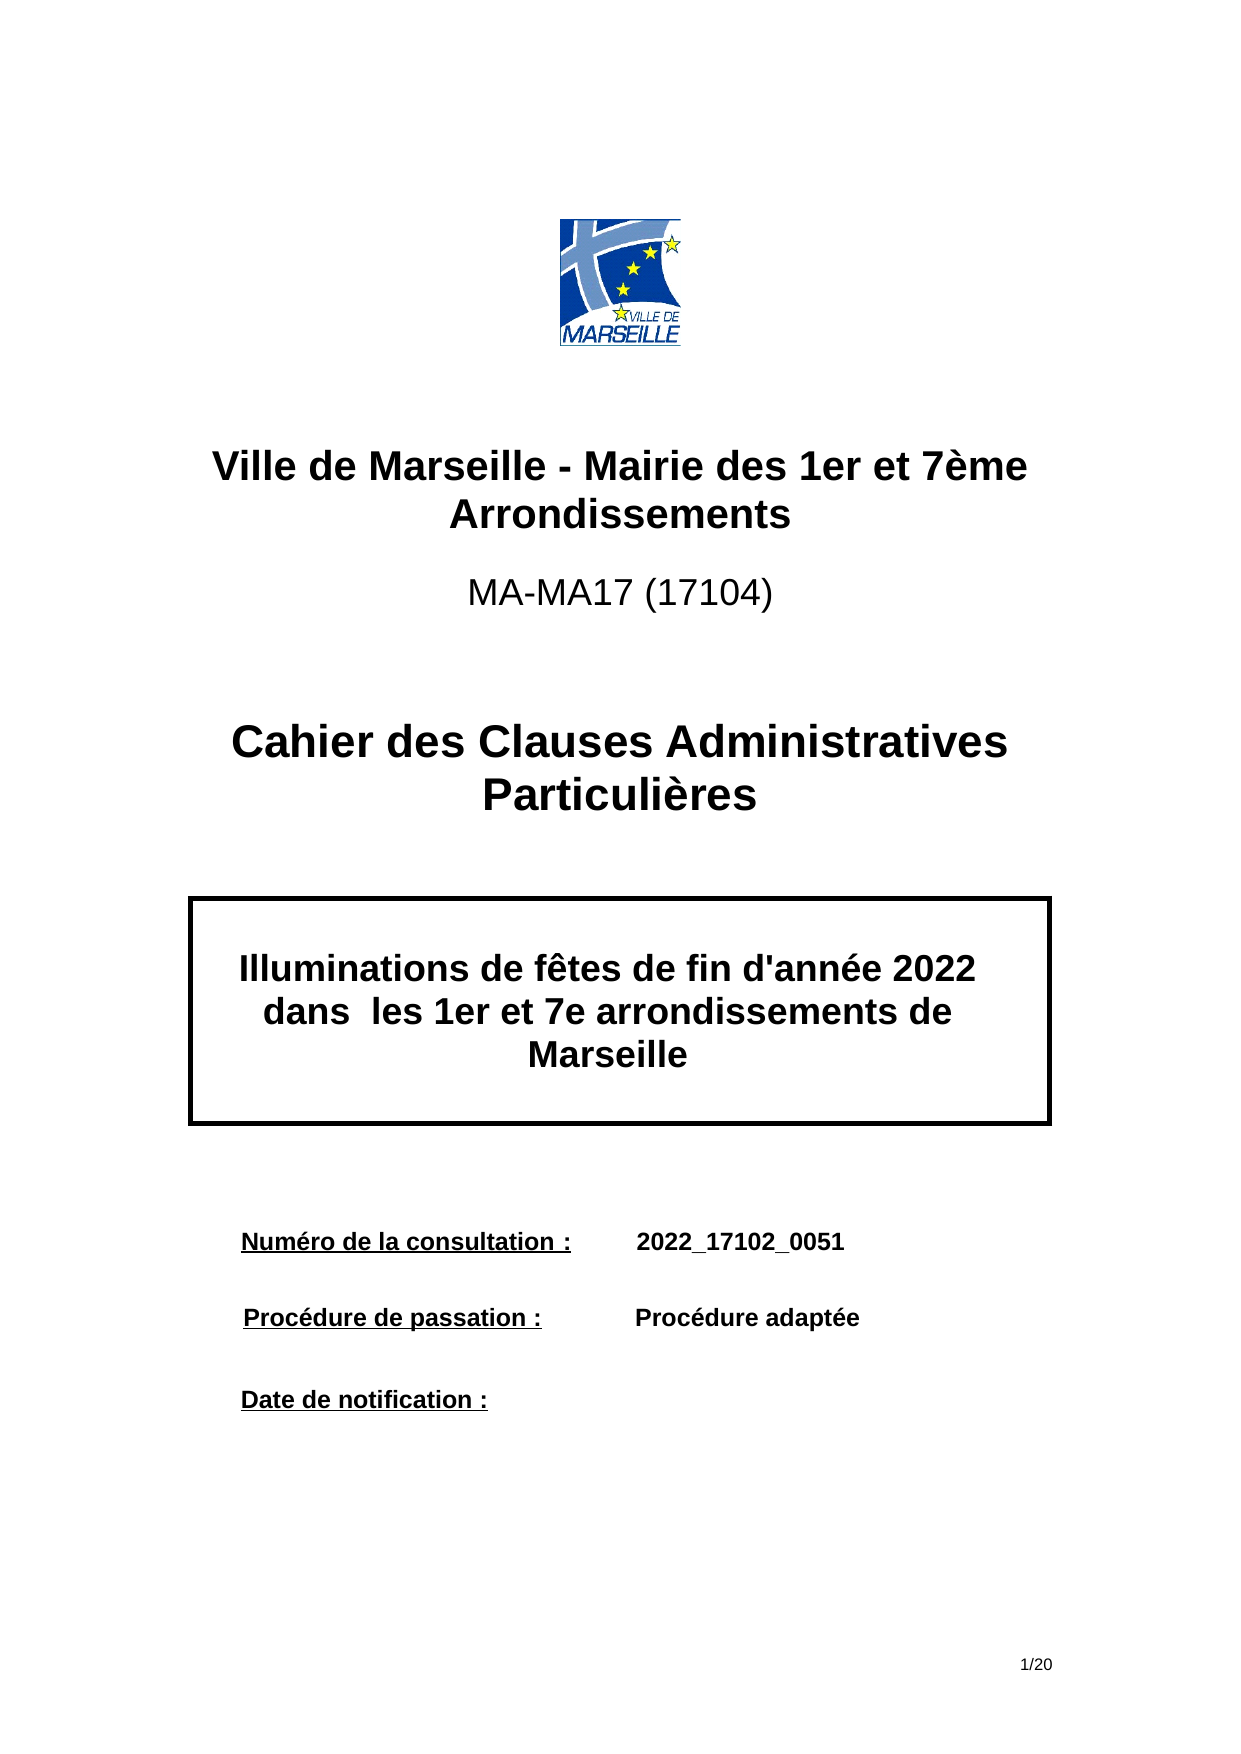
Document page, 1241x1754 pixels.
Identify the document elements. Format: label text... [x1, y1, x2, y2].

text MA-MA17 (17104) [188, 571, 1052, 614]
text Numéro de la consultation : 2022_17102_0051 [241, 1227, 1052, 1255]
text Illuminations de fêtes de fin d'année 2022 dans les 1er et 7e arrondissements de Marseille [193, 939, 1047, 1075]
text Ville de Marseille - Mairie des 1er et 7ème Arrondissements [188, 441, 1052, 537]
text Date de notification : [241, 1385, 1052, 1413]
text Cahier des Clauses Administratives Particulières [188, 714, 1052, 820]
text Procédure de passation : Procédure adaptée [243, 1303, 1052, 1332]
